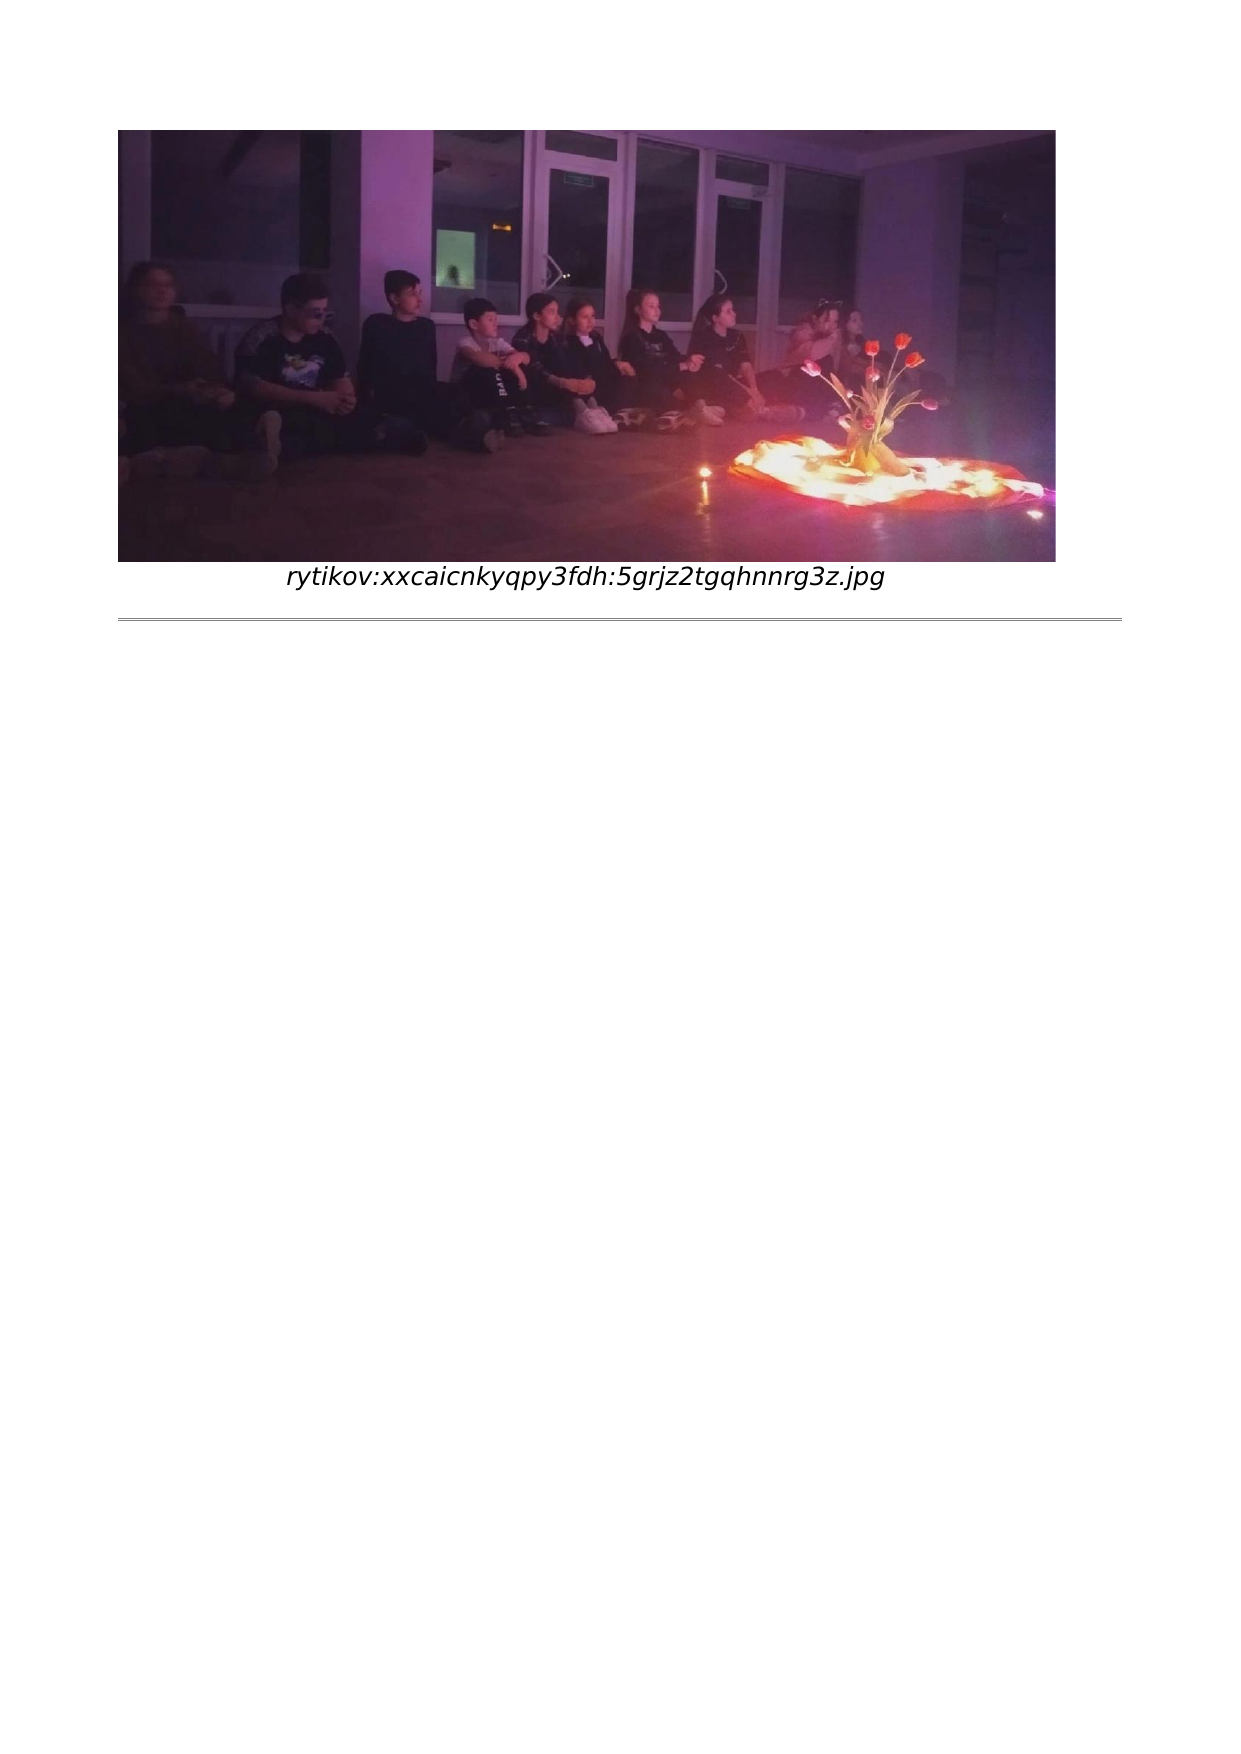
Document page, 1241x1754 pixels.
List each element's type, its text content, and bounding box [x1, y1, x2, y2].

text rytikov:xxcaicnkyqpy3fdh:5grjz2tgqhnnrg3z.jpg [118, 562, 1056, 591]
picture [118, 130, 1056, 562]
